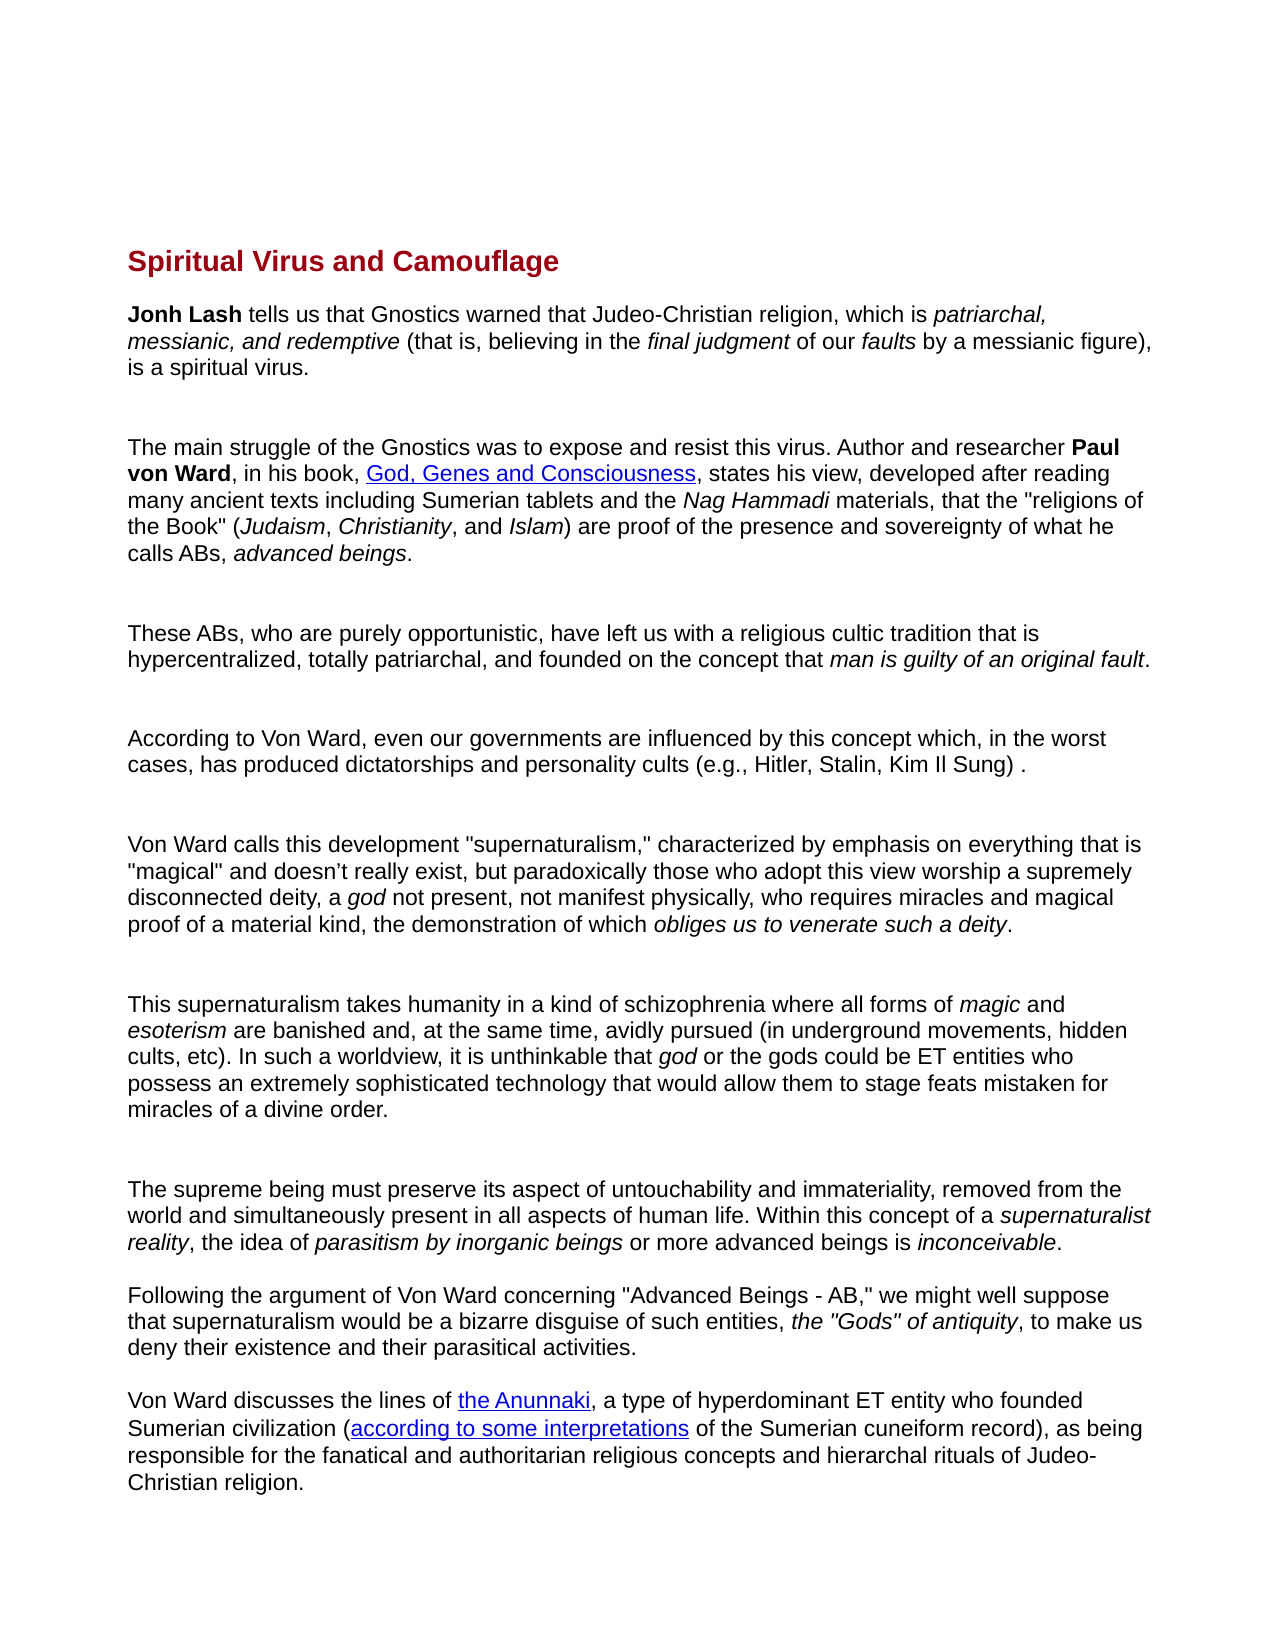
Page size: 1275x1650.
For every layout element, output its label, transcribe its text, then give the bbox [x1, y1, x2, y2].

text The main struggle of the Gnostics was to expose and resist this virus. Author and researcher Paul von Ward, in his book, God, Genes and Consciousness, states his view, developed after reading many ancient texts including Sumerian tablets and the Nag Hammadi materials, that the "religions of the Book" (Judaism, Christianity, and Islam) are proof of the presence and sovereignty of what he calls ABs, advanced beings. [127, 434, 1154, 566]
text Spiritual Virus and Camouflage Jonh Lash tells us that Gnostics warned that Judeo-Christian religion, which is patriarchal, messianic, and redemptive (that is, believing in the final judgment of our faults by a messianic figure), is a spiritual virus. [127, 220, 1154, 380]
text The supreme being must preserve its aspect of untouchability and immateriality, removed from the world and simultaneously present in all aspects of human life. Within this concept of a supernaturalist reality, the idea of parasitism by inorganic beings or more advanced beings is inconceivable. Following the argument of Von Ward concerning "Advanced Beings - AB," we might well suppose that supernaturalism would be a bizarre disguise of such entities, the "Gods" of antiquity, to make us deny their existence and their parasitical activities. Von Ward discusses the lines of the Anunnaki, a type of hyperdominant ET entity who founded Sumerian civilization (according to some interpretations of the Sumerian cuneiform record), as being responsible for the fanatical and authoritarian religious concepts and hierarchal rituals of Judeo-Christian religion. [127, 1176, 1154, 1495]
text Von Ward calls this development "supernaturalism," characterized by emphasis on everything that is "magical" and doesn’t really exist, but paradoxically those who adopt this view worship a supremely disconnected deity, a god not present, not manifest physically, who requires miracles and magical proof of a material kind, the demonstration of which obliges us to venerate such a deity. [127, 831, 1154, 937]
text These ABs, who are purely opportunistic, have left us with a religious cultic tradition that is hypercentralized, totally patriarchal, and founded on the concept that man is guilty of an original fault. According to Von Ward, even our governments are influenced by this concept which, in the worst cases, has produced dictatorships and personality cults (e.g., Hitler, Stalin, Kim Il Sung) . [127, 619, 1154, 778]
text [127, 118, 1154, 166]
text This supernaturalism takes humanity in a kind of schizophrenia where all forms of magic and esoterism are banished and, at the same time, avidly pursued (in underground movements, hidden cults, etc). In such a worldview, it is unthinkable that god or the gods could be ET entities who possess an extremely sophisticated technology that would allow them to stage feats mistaken for miracles of a divine order. [127, 991, 1154, 1122]
